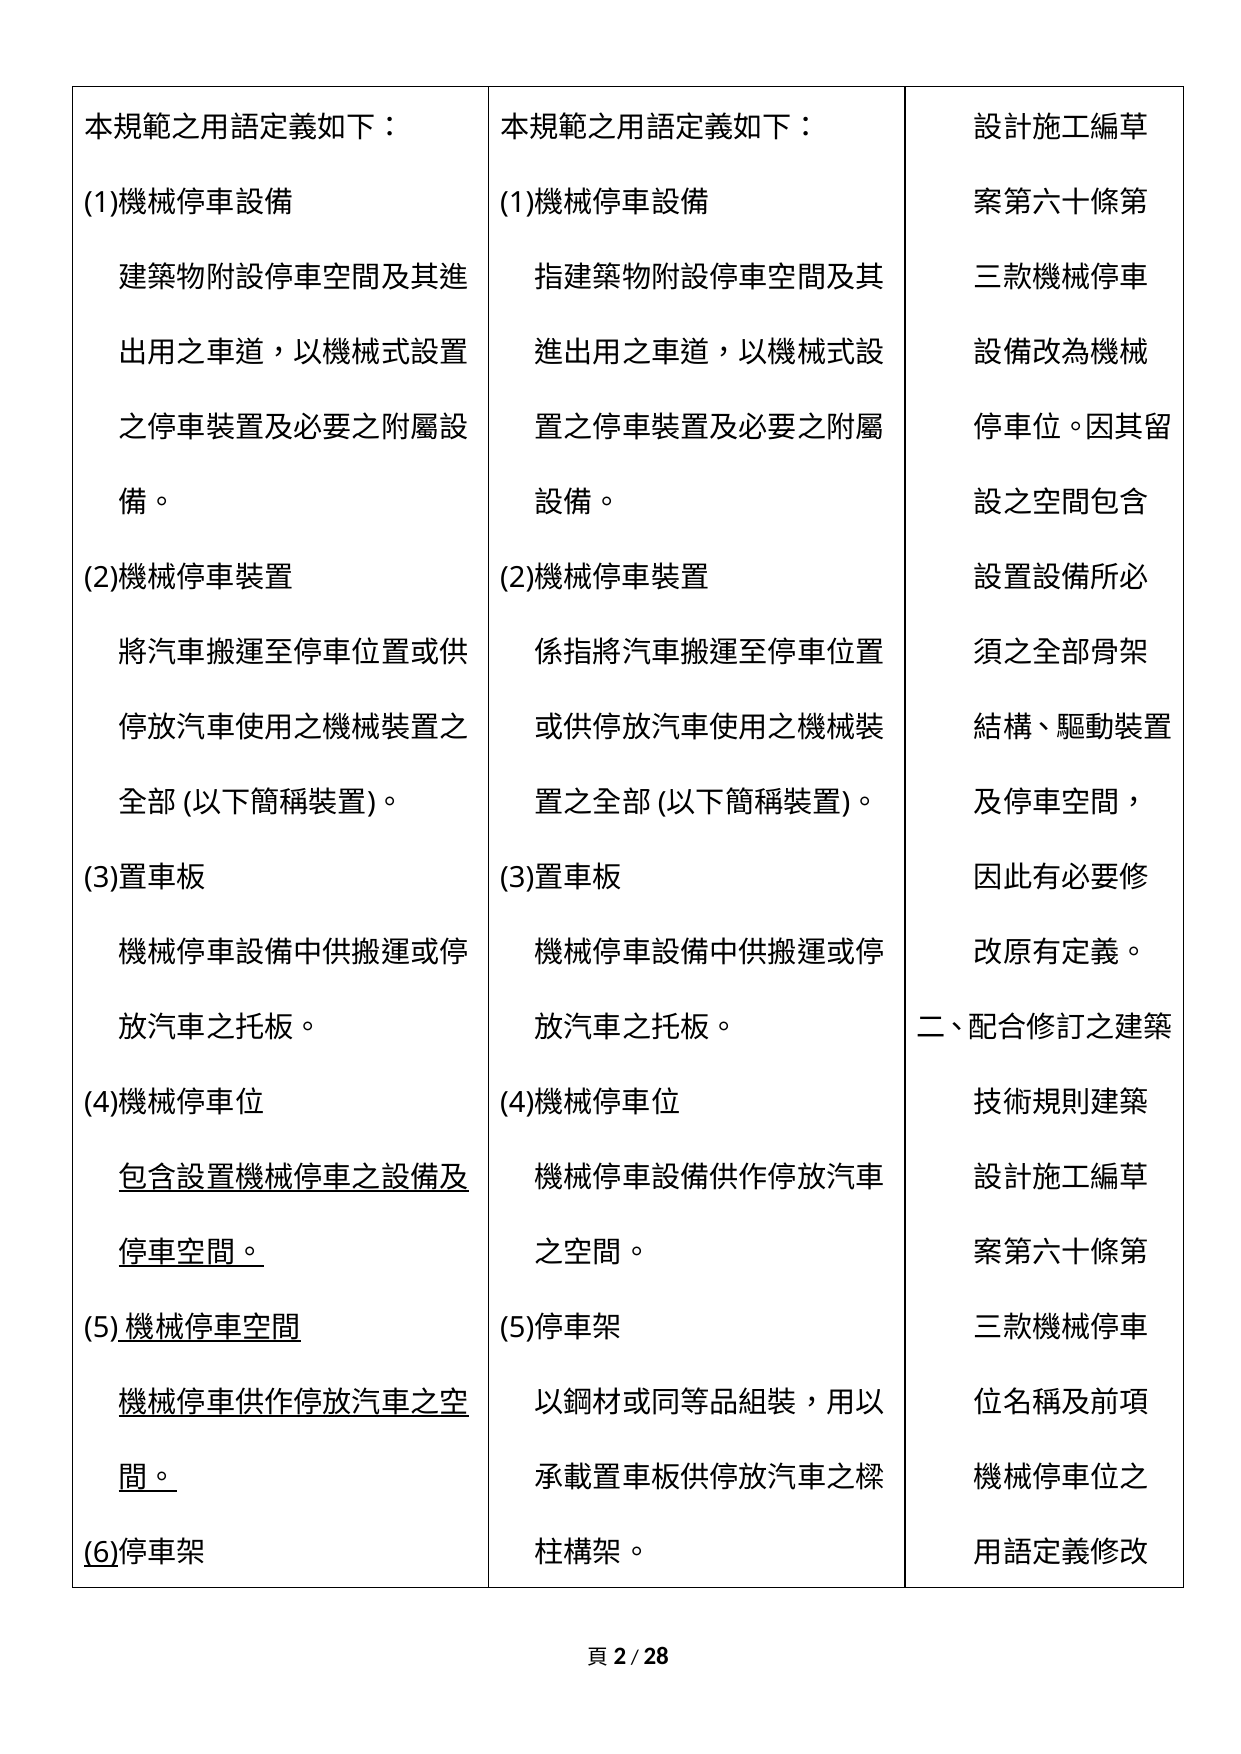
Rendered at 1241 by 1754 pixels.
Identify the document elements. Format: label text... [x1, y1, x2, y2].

table_cell 設計施工編草案第六十條第三款機械停車設備改為機械停車位。因其留設之空間包含設置設備所必須之全部骨架結構、驅動裝置及停車空間，因此有必要修改原有定義。 二、配合修訂之建築技術規則建築設計施工編草案第六十條第三款機械停車位名稱及前項機械停車位之用語定義修改 [906, 87, 1183, 1587]
table_cell 本規範之用語定義如下： (1)機械停車設備 指建築物附設停車空間及其進出用之車道，以機械式設置之停車裝置及必要之附屬設備。 (2)機械停車裝置 係指將汽車搬運至停車位置或供停放汽車使用之機械裝置之全部 (以下簡稱裝置)。 (3)置車板 機械停車設備中供搬運或停放汽車之托板。 (4)機械停車位 機械停車設備供作停放汽車之空間。 (5)停車架 以鋼材或同等品組裝，用以承載置車板供停放汽車之樑柱構架。 [489, 87, 904, 1587]
table_cell 本規範之用語定義如下： (1)機械停車設備 建築物附設停車空間及其進出用之車道，以機械式設置之停車裝置及必要之附屬設備。 (2)機械停車裝置 將汽車搬運至停車位置或供停放汽車使用之機械裝置之全部 (以下簡稱裝置)。 (3)置車板 機械停車設備中供搬運或停放汽車之托板。 (4)機械停車位 包含設置機械停車之設備及停車空間。 (5) 機械停車空間 機械停車供作停放汽車之空間。 (6)停車架 [73, 87, 488, 1587]
